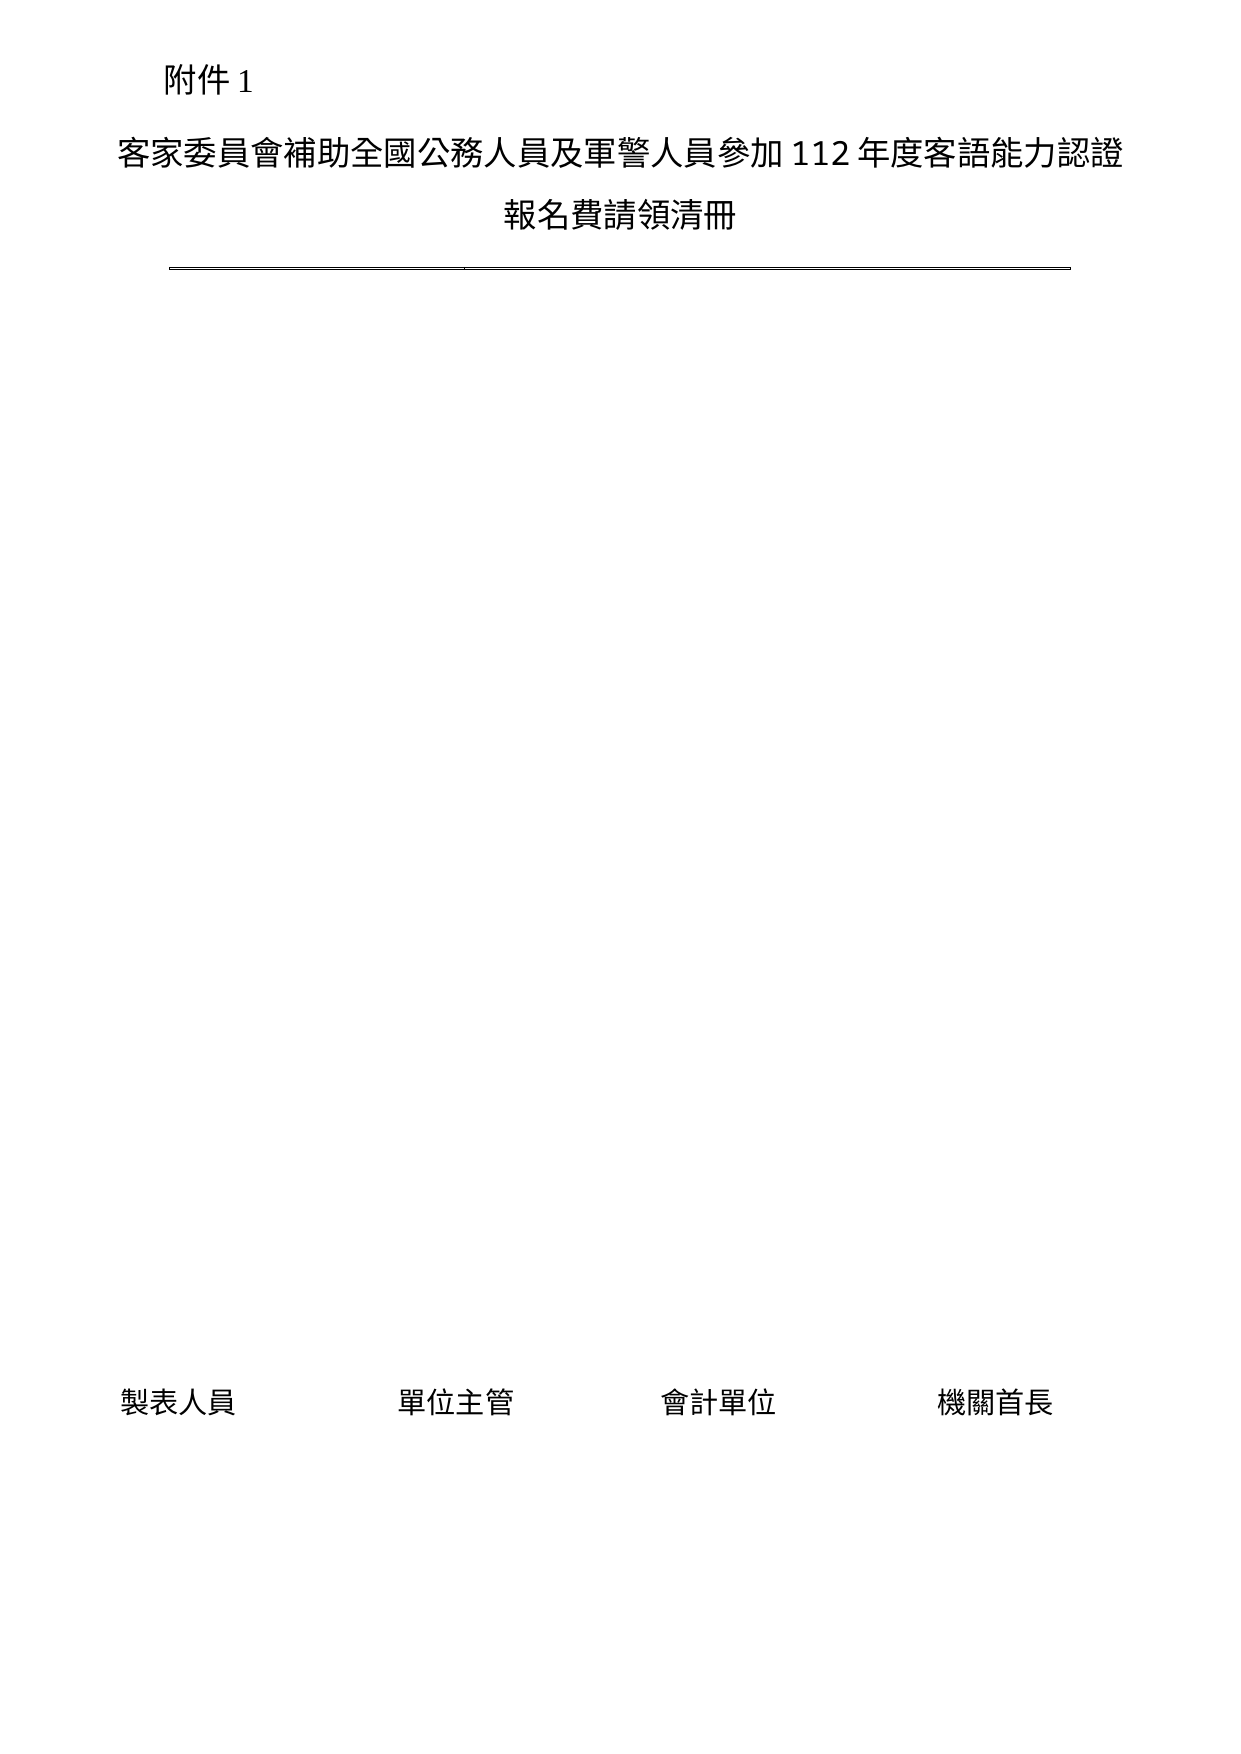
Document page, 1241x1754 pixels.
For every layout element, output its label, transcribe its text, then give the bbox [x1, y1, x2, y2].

text 製表人員 單位主管 會計單位 機關首長 [75, 1359, 1165, 1422]
text 報名費請領清冊 [75, 172, 1165, 234]
text 客家委員會補助全國公務人員及軍警人員參加112年度客語能力認證 [75, 109, 1165, 172]
